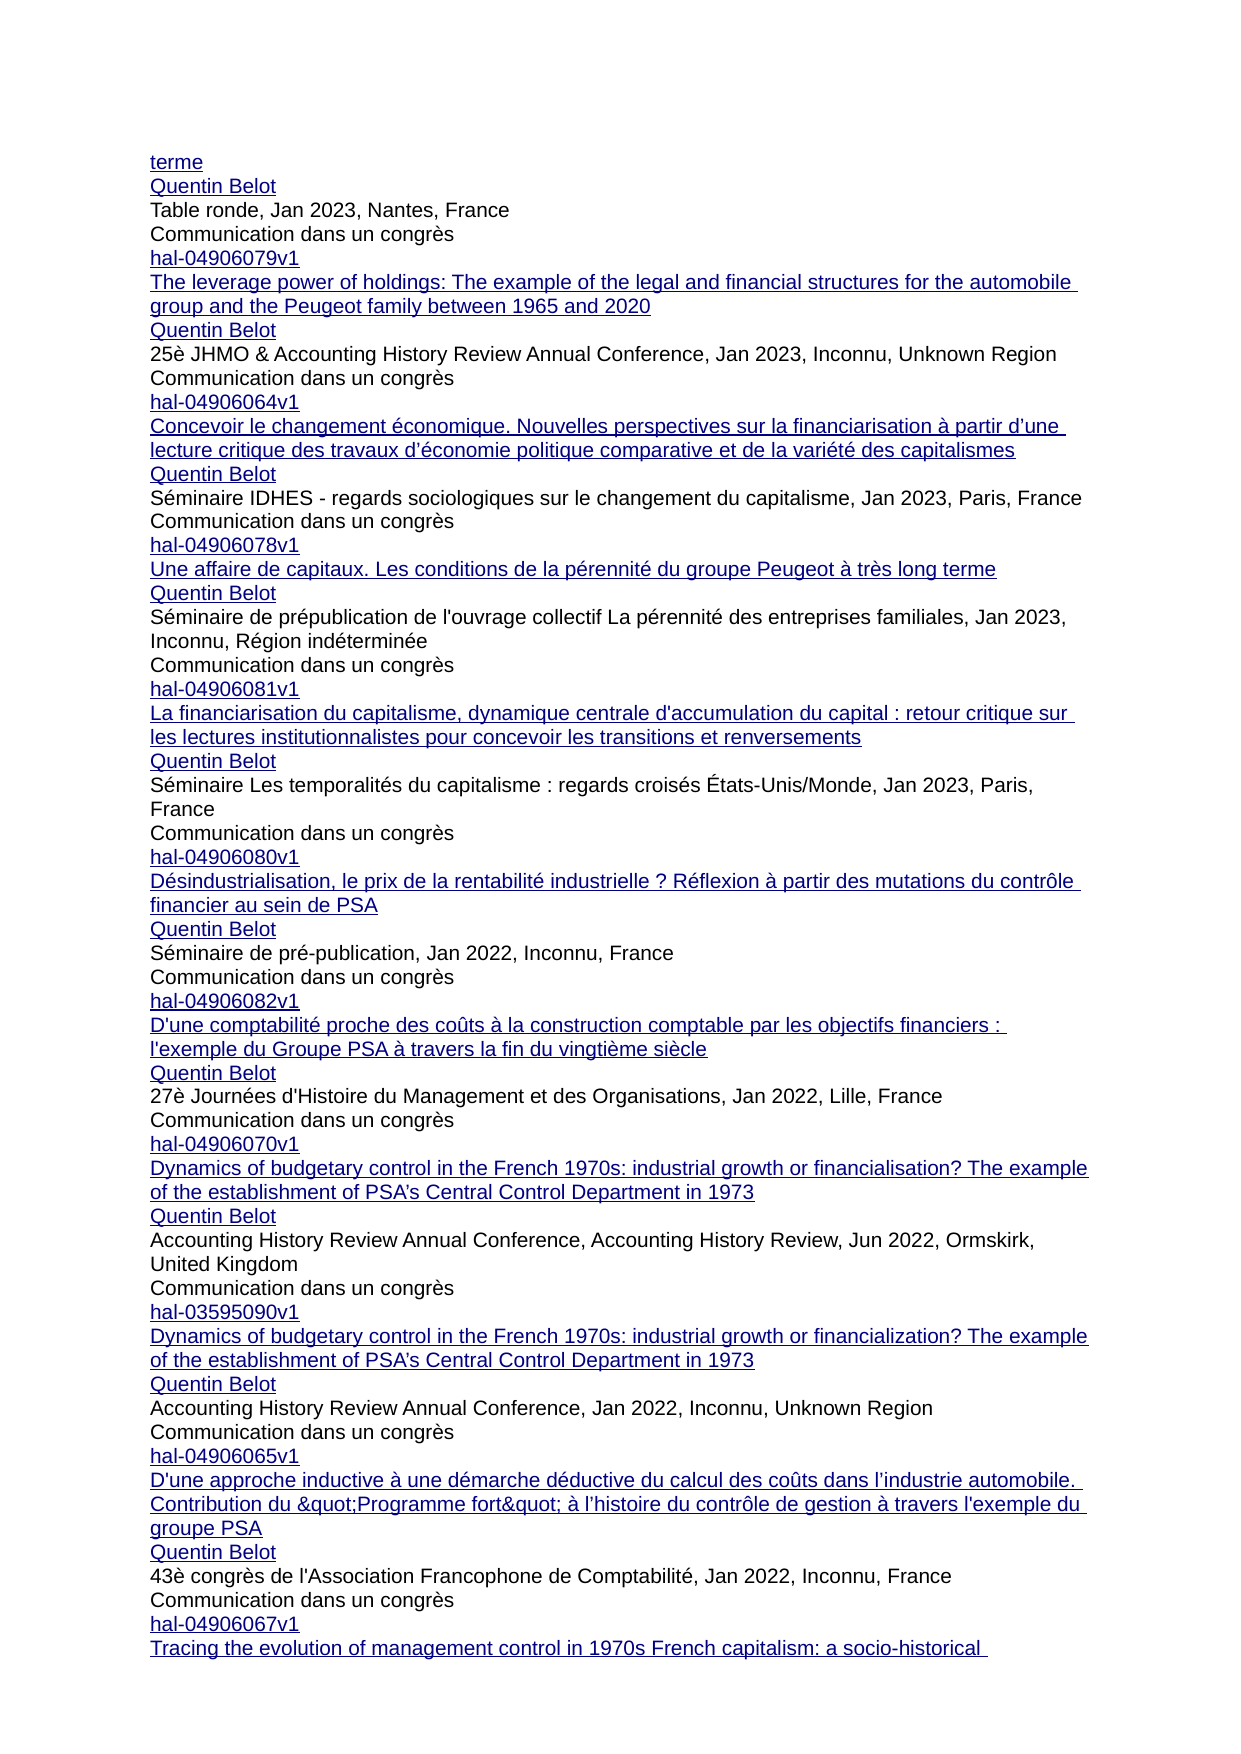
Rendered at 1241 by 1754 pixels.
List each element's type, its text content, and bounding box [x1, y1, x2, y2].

table_cell Dynamics of budgetary control in the French 1970s: industrial growth or financialization? The example of the establishment of PSA’s Central Control Department in 1973 Quentin Belot Accounting History Review Annual Conference, Jan 2022, Inconnu, Unknown Region Communication dans un congrès hal-04906065v1 [150, 1324, 1090, 1468]
table_cell Une affaire de capitaux. Les conditions de la pérennité du groupe Peugeot à très long terme Quentin Belot Séminaire de prépublication de l'ouvrage collectif La pérennité des entreprises familiales, Jan 2023, Inconnu, Région indéterminée Communication dans un congrès hal-04906081v1 [150, 557, 1090, 701]
table_cell Dynamics of budgetary control in the French 1970s: industrial growth or financialisation? The example of the establishment of PSA’s Central Control Department in 1973 Quentin Belot Accounting History Review Annual Conference, Accounting History Review, Jun 2022, Ormskirk, United Kingdom Communication dans un congrès hal-03595090v1 [150, 1156, 1090, 1324]
table_cell The leverage power of holdings: The example of the legal and financial structures for the automobile group and the Peugeot family between 1965 and 2020 Quentin Belot 25è JHMO & Accounting History Review Annual Conference, Jan 2023, Inconnu, Unknown Region Communication dans un congrès hal-04906064v1 [150, 270, 1090, 413]
table_cell Tracing the evolution of management control in 1970s French capitalism: a socio-historical [150, 1635, 1090, 1659]
table_cell terme Quentin Belot Table ronde, Jan 2023, Nantes, France Communication dans un congrès hal-04906079v1 [150, 150, 1090, 270]
table_cell D'une approche inductive à une démarche déductive du calcul des coûts dans l’industrie automobile. Contribution du &quot;Programme fort&quot; à l’histoire du contrôle de gestion à travers l'exemple du groupe PSA Quentin Belot 43è congrès de l'Association Francophone de Comptabilité, Jan 2022, Inconnu, France Communication dans un congrès hal-04906067v1 [150, 1468, 1090, 1635]
table_cell D'une comptabilité proche des coûts à la construction comptable par les objectifs financiers : l'exemple du Groupe PSA à travers la fin du vingtième siècle Quentin Belot 27è Journées d'Histoire du Management et des Organisations, Jan 2022, Lille, France Communication dans un congrès hal-04906070v1 [150, 1013, 1090, 1156]
table_cell Concevoir le changement économique. Nouvelles perspectives sur la financiarisation à partir d’une lecture critique des travaux d’économie politique comparative et de la variété des capitalismes Quentin Belot Séminaire IDHES - regards sociologiques sur le changement du capitalisme, Jan 2023, Paris, France Communication dans un congrès hal-04906078v1 [150, 414, 1090, 557]
table_cell Désindustrialisation, le prix de la rentabilité industrielle ? Réflexion à partir des mutations du contrôle financier au sein de PSA Quentin Belot Séminaire de pré-publication, Jan 2022, Inconnu, France Communication dans un congrès hal-04906082v1 [150, 869, 1090, 1012]
table_cell La financiarisation du capitalisme, dynamique centrale d'accumulation du capital : retour critique sur les lectures institutionnalistes pour concevoir les transitions et renversements Quentin Belot Séminaire Les temporalités du capitalisme : regards croisés États-Unis/Monde, Jan 2023, Paris, France Communication dans un congrès hal-04906080v1 [150, 701, 1090, 869]
